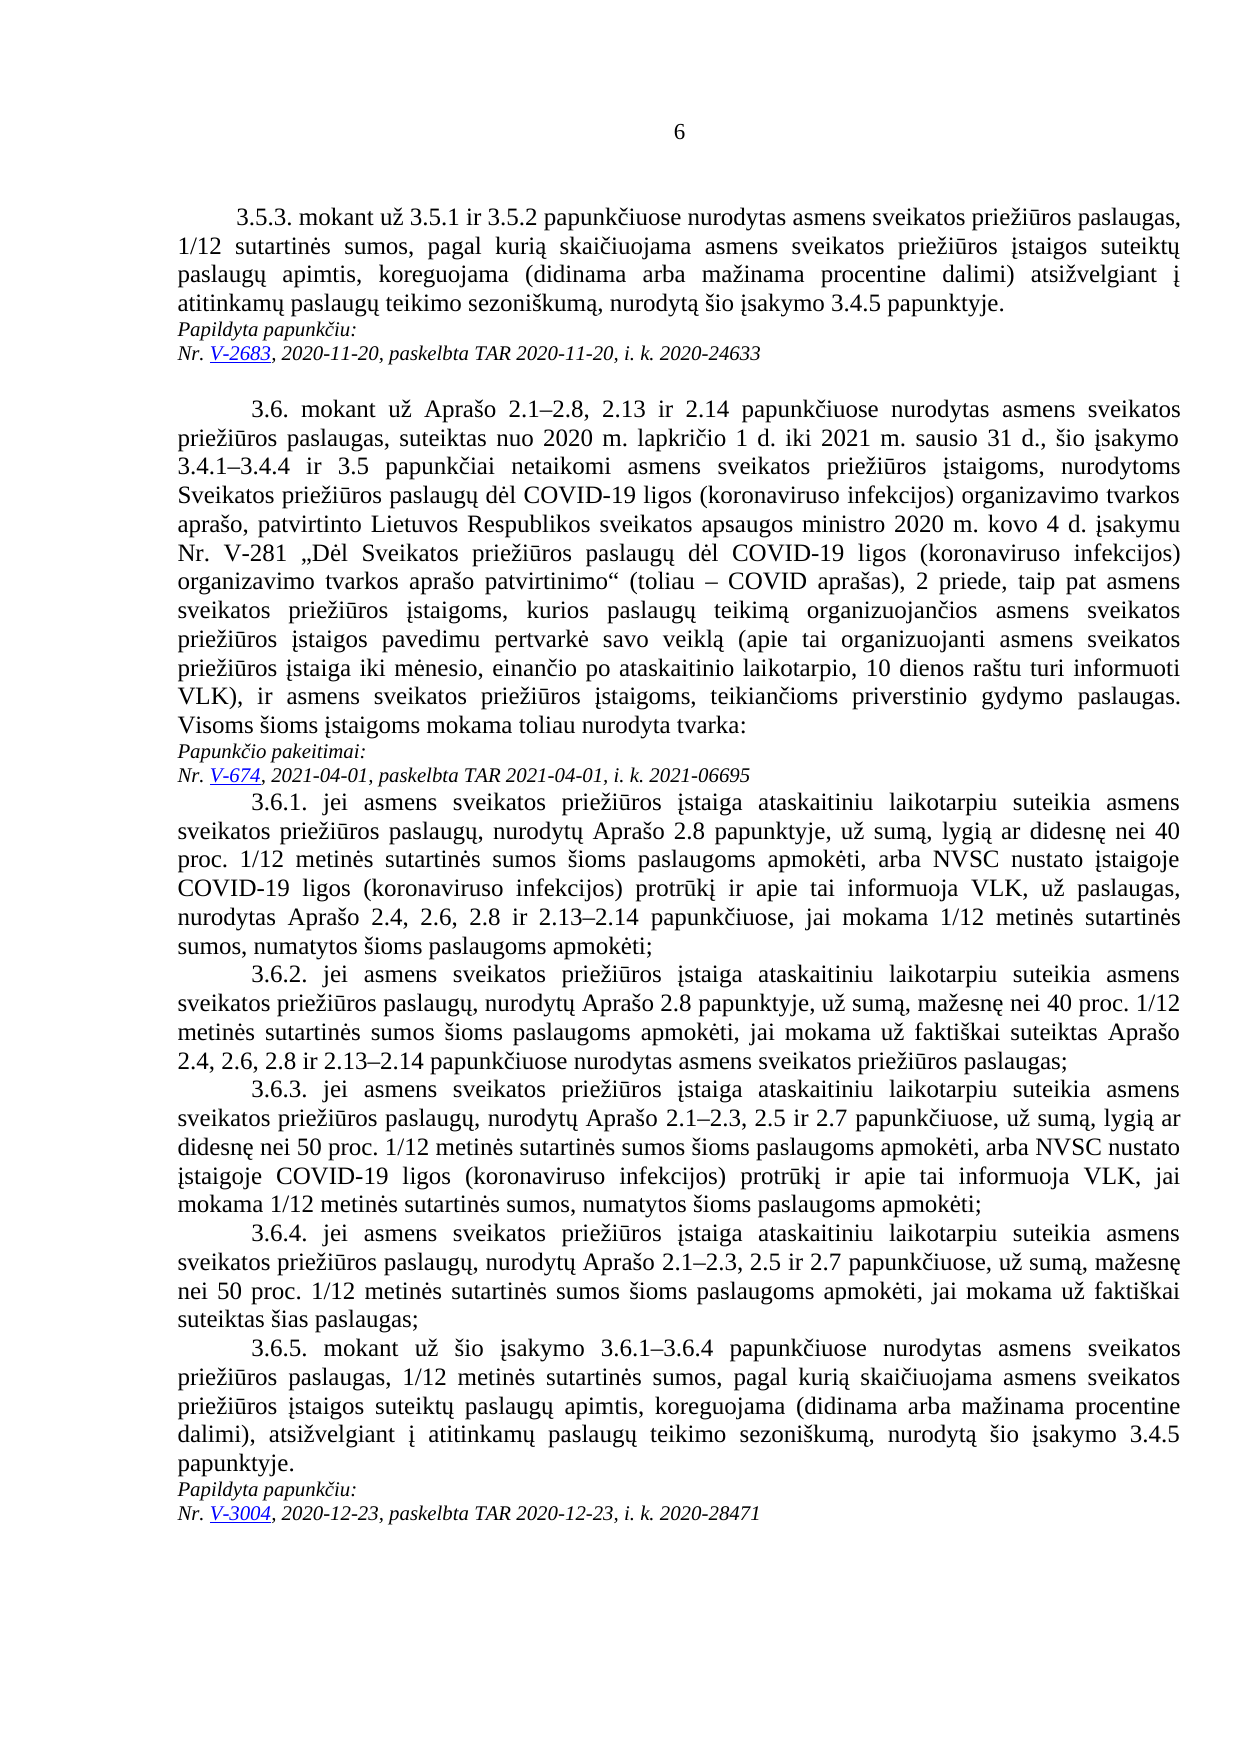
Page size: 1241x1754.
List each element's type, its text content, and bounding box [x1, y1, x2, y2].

text 3.6.3. jei asmens sveikatos priežiūros įstaiga ataskaitiniu laikotarpiu suteikia asmens sveikatos priežiūros paslaugų, nurodytų Aprašo 2.1–2.3, 2.5 ir 2.7 papunkčiuose, už sumą, lygią ar didesnę nei 50 proc. 1/12 metinės sutartinės sumos šioms paslaugoms apmokėti, arba NVSC nustato įstaigoje COVID-19 ligos (koronaviruso infekcijos) protrūkį ir apie tai informuoja VLK, jai mokama 1/12 metinės sutartinės sumos, numatytos šioms paslaugoms apmokėti; [177, 1074, 1181, 1218]
text 3.5.3. mokant už 3.5.1 ir 3.5.2 papunkčiuose nurodytas asmens sveikatos priežiūros paslaugas, 1/12 sutartinės sumos, pagal kurią skaičiuojama asmens sveikatos priežiūros įstaigos suteiktų paslaugų apimtis, koreguojama (didinama arba mažinama procentine dalimi) atsižvelgiant į atitinkamų paslaugų teikimo sezoniškumą, nurodytą šio įsakymo 3.4.5 papunktyje. [177, 202, 1181, 317]
text Papunkčio pakeitimai: [177, 739, 1181, 763]
text 3.6.1. jei asmens sveikatos priežiūros įstaiga ataskaitiniu laikotarpiu suteikia asmens sveikatos priežiūros paslaugų, nurodytų Aprašo 2.8 papunktyje, už sumą, lygią ar didesnę nei 40 proc. 1/12 metinės sutartinės sumos šioms paslaugoms apmokėti, arba NVSC nustato įstaigoje COVID-19 ligos (koronaviruso infekcijos) protrūkį ir apie tai informuoja VLK, už paslaugas, nurodytas Aprašo 2.4, 2.6, 2.8 ir 2.13–2.14 papunkčiuose, jai mokama 1/12 metinės sutartinės sumos, numatytos šioms paslaugoms apmokėti; [177, 787, 1181, 959]
text Nr. V-674, 2021-04-01, paskelbta TAR 2021-04-01, i. k. 2021-06695 [177, 763, 1181, 787]
text Papildyta papunkčiu: [177, 1477, 1181, 1501]
text 3.6. mokant už Aprašo 2.1–2.8, 2.13 ir 2.14 papunkčiuose nurodytas asmens sveikatos priežiūros paslaugas, suteiktas nuo 2020 m. lapkričio 1 d. iki 2021 m. sausio 31 d., šio įsakymo 3.4.1–3.4.4 ir 3.5 papunkčiai netaikomi asmens sveikatos priežiūros įstaigoms, nurodytoms Sveikatos priežiūros paslaugų dėl COVID-19 ligos (koronaviruso infekcijos) organizavimo tvarkos aprašo, patvirtinto Lietuvos Respublikos sveikatos apsaugos ministro 2020 m. kovo 4 d. įsakymu Nr. V-281 „Dėl Sveikatos priežiūros paslaugų dėl COVID-19 ligos (koronaviruso infekcijos) organizavimo tvarkos aprašo patvirtinimo“ (toliau – COVID aprašas), 2 priede, taip pat asmens sveikatos priežiūros įstaigoms, kurios paslaugų teikimą organizuojančios asmens sveikatos priežiūros įstaigos pavedimu pertvarkė savo veiklą (apie tai organizuojanti asmens sveikatos priežiūros įstaiga iki mėnesio, einančio po ataskaitinio laikotarpio, 10 dienos raštu turi informuoti VLK), ir asmens sveikatos priežiūros įstaigoms, teikiančioms priverstinio gydymo paslaugas. Visoms šioms įstaigoms mokama toliau nurodyta tvarka: [177, 394, 1181, 739]
text 3.6.5. mokant už šio įsakymo 3.6.1–3.6.4 papunkčiuose nurodytas asmens sveikatos priežiūros paslaugas, 1/12 metinės sutartinės sumos, pagal kurią skaičiuojama asmens sveikatos priežiūros įstaigos suteiktų paslaugų apimtis, koreguojama (didinama arba mažinama procentine dalimi), atsižvelgiant į atitinkamų paslaugų teikimo sezoniškumą, nurodytą šio įsakymo 3.4.5 papunktyje. [177, 1333, 1181, 1477]
text 3.6.2. jei asmens sveikatos priežiūros įstaiga ataskaitiniu laikotarpiu suteikia asmens sveikatos priežiūros paslaugų, nurodytų Aprašo 2.8 papunktyje, už sumą, mažesnę nei 40 proc. 1/12 metinės sutartinės sumos šioms paslaugoms apmokėti, jai mokama už faktiškai suteiktas Aprašo 2.4, 2.6, 2.8 ir 2.13–2.14 papunkčiuose nurodytas asmens sveikatos priežiūros paslaugas; [177, 959, 1181, 1074]
text Nr. V-2683, 2020-11-20, paskelbta TAR 2020-11-20, i. k. 2020-24633 [177, 341, 1181, 365]
text Papildyta papunkčiu: [177, 317, 1181, 341]
text Nr. V-3004, 2020-12-23, paskelbta TAR 2020-12-23, i. k. 2020-28471 [177, 1501, 1181, 1525]
text 3.6.4. jei asmens sveikatos priežiūros įstaiga ataskaitiniu laikotarpiu suteikia asmens sveikatos priežiūros paslaugų, nurodytų Aprašo 2.1–2.3, 2.5 ir 2.7 papunkčiuose, už sumą, mažesnę nei 50 proc. 1/12 metinės sutartinės sumos šioms paslaugoms apmokėti, jai mokama už faktiškai suteiktas šias paslaugas; [177, 1218, 1181, 1333]
